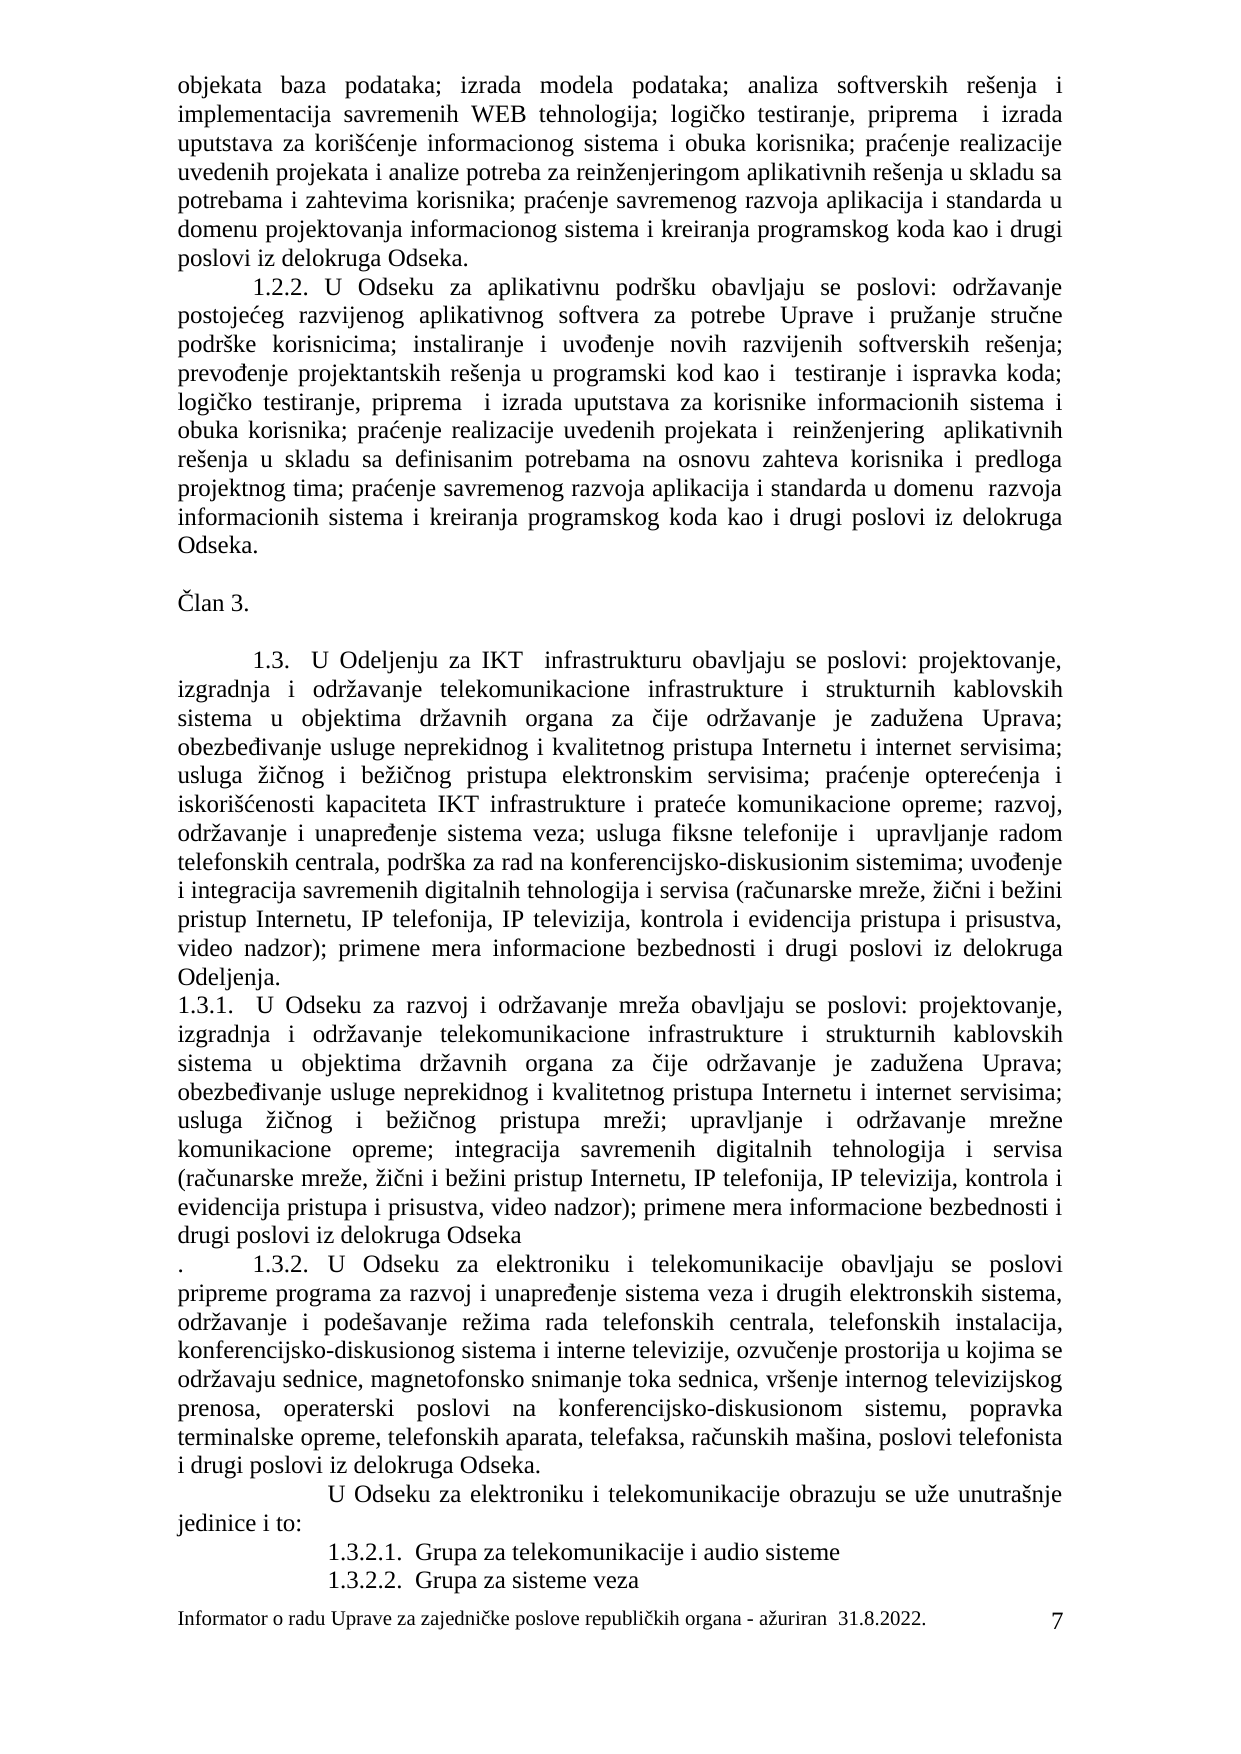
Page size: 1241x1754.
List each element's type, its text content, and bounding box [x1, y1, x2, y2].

text 1.3. U Odeljenju za IKT infrastrukturu obavljaju se poslovi: projektovanje, izgradnja i održavanje telekomunikacione infrastrukture i strukturnih kablovskih sistema u objektima državnih organa za čije održavanje je zadužena Uprava; obezbeđivanje usluge neprekidnog i kvalitetnog pristupa Internetu i internet servisima; usluga žičnog i bežičnog pristupa elektronskim servisima; praćenje opterećenja i iskorišćenosti kapaciteta IKT infrastrukture i prateće komunikacione opreme; razvoj, održavanje i unapređenje sistema veza; usluga fiksne telefonije i upravljanje radom telefonskih centrala, podrška za rad na konferencijsko-diskusionim sistemima; uvođenje i integracija savremenih digitalnih tehnologija i servisa (računarske mreže, žični i bežini pristup Internetu, IP telefonija, IP televizija, kontrola i evidencija pristupa i prisustva, video nadzor); primene mera informacione bezbednosti i drugi poslovi iz delokruga Odeljenja. [177, 645, 1063, 990]
text U Odseku za elektroniku i telekomunikacije obrazuju se uže unutrašnje jedinice i to: [177, 1479, 1063, 1537]
text . 1.3.2. U Odseku za elektroniku i telekomunikacije obavljaju se poslovi pripreme programa za razvoj i unapređenje sistema veza i drugih elektronskih sistema, održavanje i podešavanje režima rada telefonskih centrala, telefonskih instalacija, konferencijsko-diskusionog sistema i interne televizije, ozvučenje prostorija u kojima se održavaju sednice, magnetofonsko snimanje toka sednica, vršenje internog televizijskog prenosa, operaterski poslovi na konferencijsko-diskusionom sistemu, popravka terminalske opreme, telefonskih aparata, telefaksa, računskih mašina, poslovi telefonista i drugi poslovi iz delokruga Odseka. [177, 1249, 1063, 1479]
text 1.2.2. U Odseku za aplikativnu podršku obavljaju se poslovi: održavanje postojećeg razvijenog aplikativnog softvera za potrebe Uprave i pružanje stručne podrške korisnicima; instaliranje i uvođenje novih razvijenih softverskih rešenja; prevođenje projektantskih rešenja u programski kod kao i testiranje i ispravka koda; logičko testiranje, priprema i izrada uputstava za korisnike informacionih sistema i obuka korisnika; praćenje realizacije uvedenih projekata i reinženjering aplikativnih rešenja u skladu sa definisanim potrebama na osnovu zahteva korisnika i predloga projektnog tima; praćenje savremenog razvoja aplikacija i standarda u domenu razvoja informacionih sistema i kreiranja programskog koda kao i drugi poslovi iz delokruga Odseka. [177, 272, 1063, 559]
text objekata baza podataka; izrada modela podataka; analiza softverskih rešenja i implementacija savremenih WEB tehnologija; logičko testiranje, priprema i izrada uputstava za korišćenje informacionog sistema i obuka korisnika; praćenje realizacije uvedenih projekata i analize potreba za reinženjeringom aplikativnih rešenja u skladu sa potrebama i zahtevima korisnika; praćenje savremenog razvoja aplikacija i standarda u domenu projektovanja informacionog sistema i kreiranja programskog koda kao i drugi poslovi iz delokruga Odseka. [177, 70, 1063, 272]
text Član 3. [177, 588, 1063, 617]
text 1.3.2.1. Grupa za telekomunikacije i audio sisteme [177, 1537, 1063, 1565]
text 1.3.1. U Odseku za razvoj i održavanje mreža obavljaju se poslovi: projektovanje, izgradnja i održavanje telekomunikacione infrastrukture i strukturnih kablovskih sistema u objektima državnih organa za čije održavanje je zadužena Uprava; obezbeđivanje usluge neprekidnog i kvalitetnog pristupa Internetu i internet servisima; usluga žičnog i bežičnog pristupa mreži; upravljanje i održavanje mrežne komunikacione opreme; integracija savremenih digitalnih tehnologija i servisa (računarske mreže, žični i bežini pristup Internetu, IP telefonija, IP televizija, kontrola i evidencija pristupa i prisustva, video nadzor); primene mera informacione bezbednosti i drugi poslovi iz delokruga Odseka [177, 990, 1063, 1249]
text 1.3.2.2. Grupa za sisteme veza [177, 1565, 1063, 1594]
